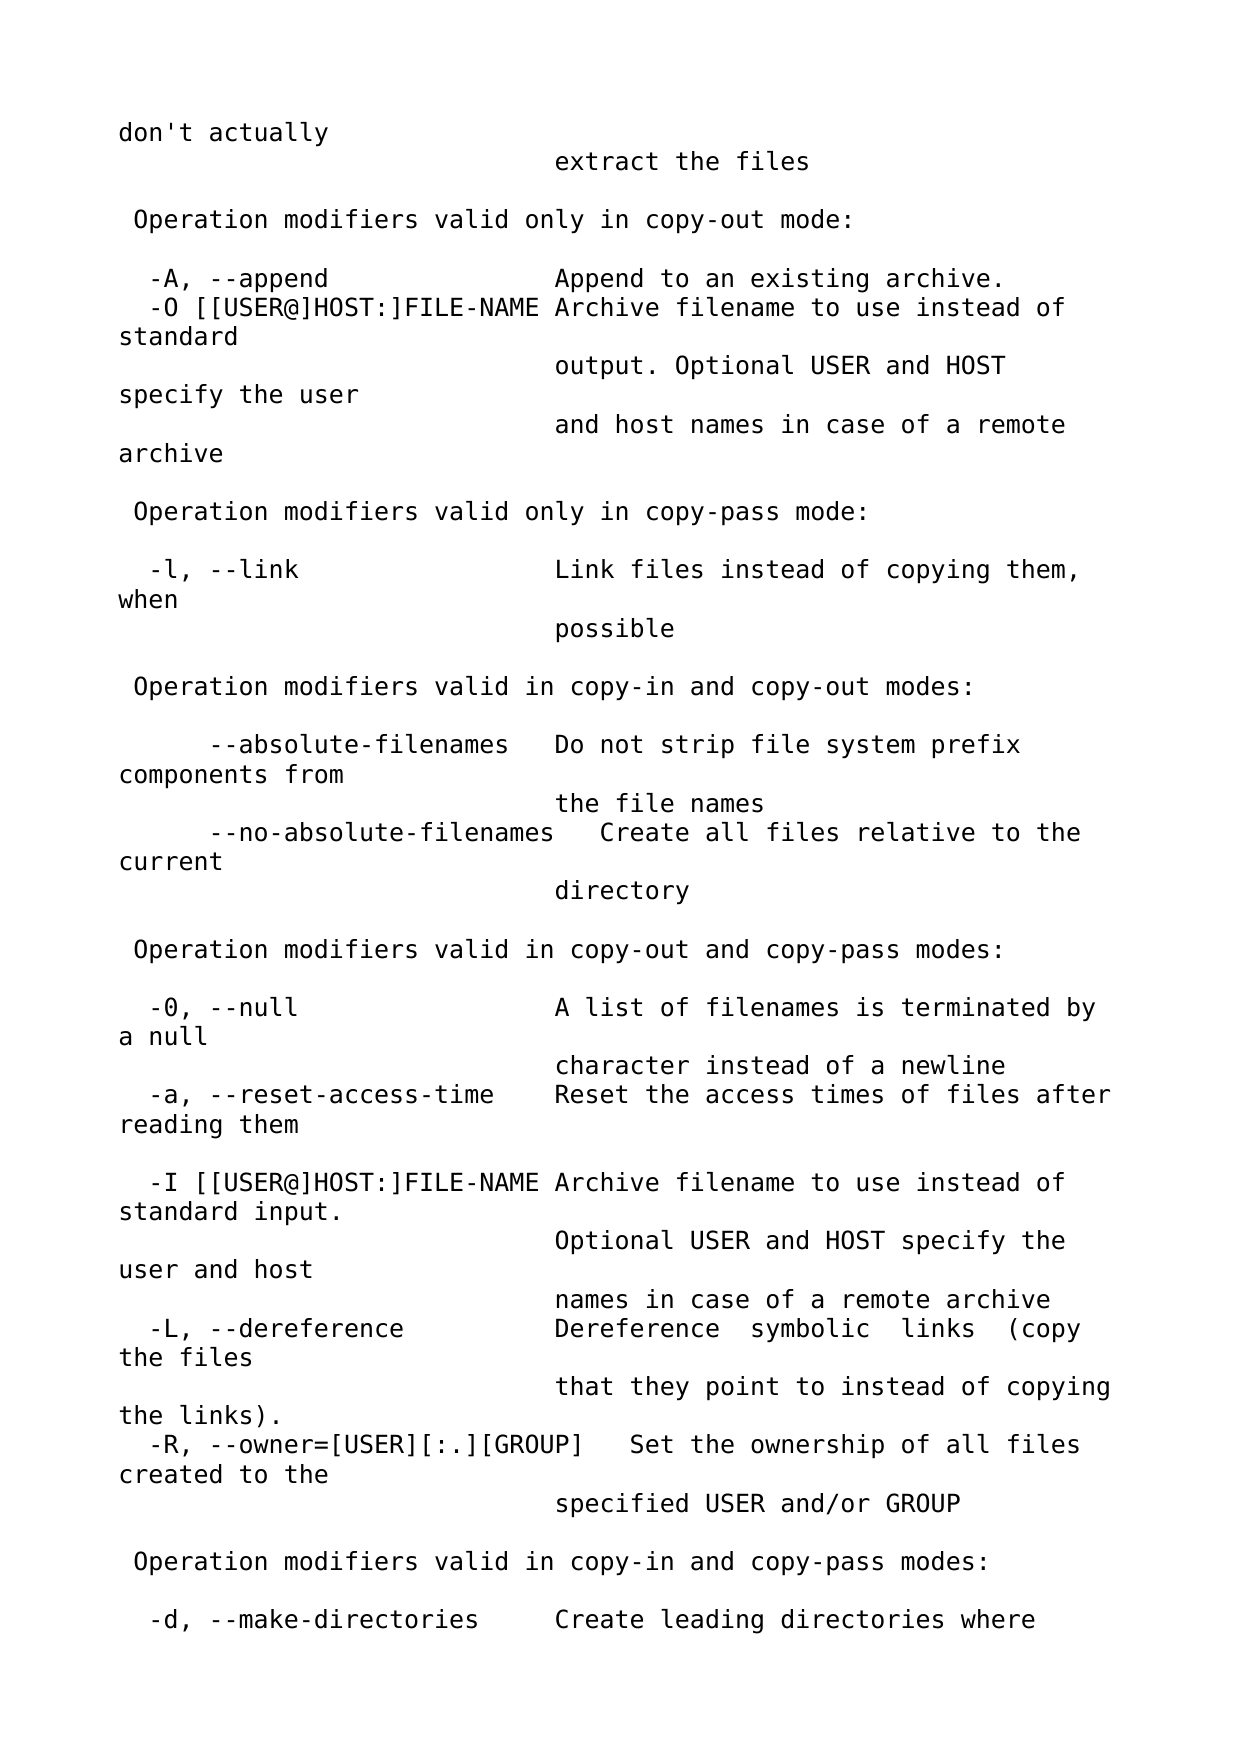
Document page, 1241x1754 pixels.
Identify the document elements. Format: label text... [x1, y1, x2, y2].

text don't actually extract the files Operation modifiers valid only in copy-out mode: -A, --append Append to an existing archive. -O [[USER@]HOST:]FILE-NAME Archive filename to use instead of standard output. Optional USER and HOST specify the user and host names in case of a remote archive Operation modifiers valid only in copy-pass mode: -l, --link Link files instead of copying them, when possible Operation modifiers valid in copy-in and copy-out modes: --absolute-filenames Do not strip file system prefix components from the file names --no-absolute-filenames Create all files relative to the current directory Operation modifiers valid in copy-out and copy-pass modes: -0, --null A list of filenames is terminated by a null character instead of a newline -a, --reset-access-time Reset the access times of files after reading them -I [[USER@]HOST:]FILE-NAME Archive filename to use instead of standard input. Optional USER and HOST specify the user and host names in case of a remote archive -L, --dereference Dereference symbolic links (copy the files that they point to instead of copying the links). -R, --owner=[USER][:.][GROUP] Set the ownership of all files created to the specified USER and/or GROUP Operation modifiers valid in copy-in and copy-pass modes: -d, --make-directories Create leading directories where [118, 118, 1122, 1635]
